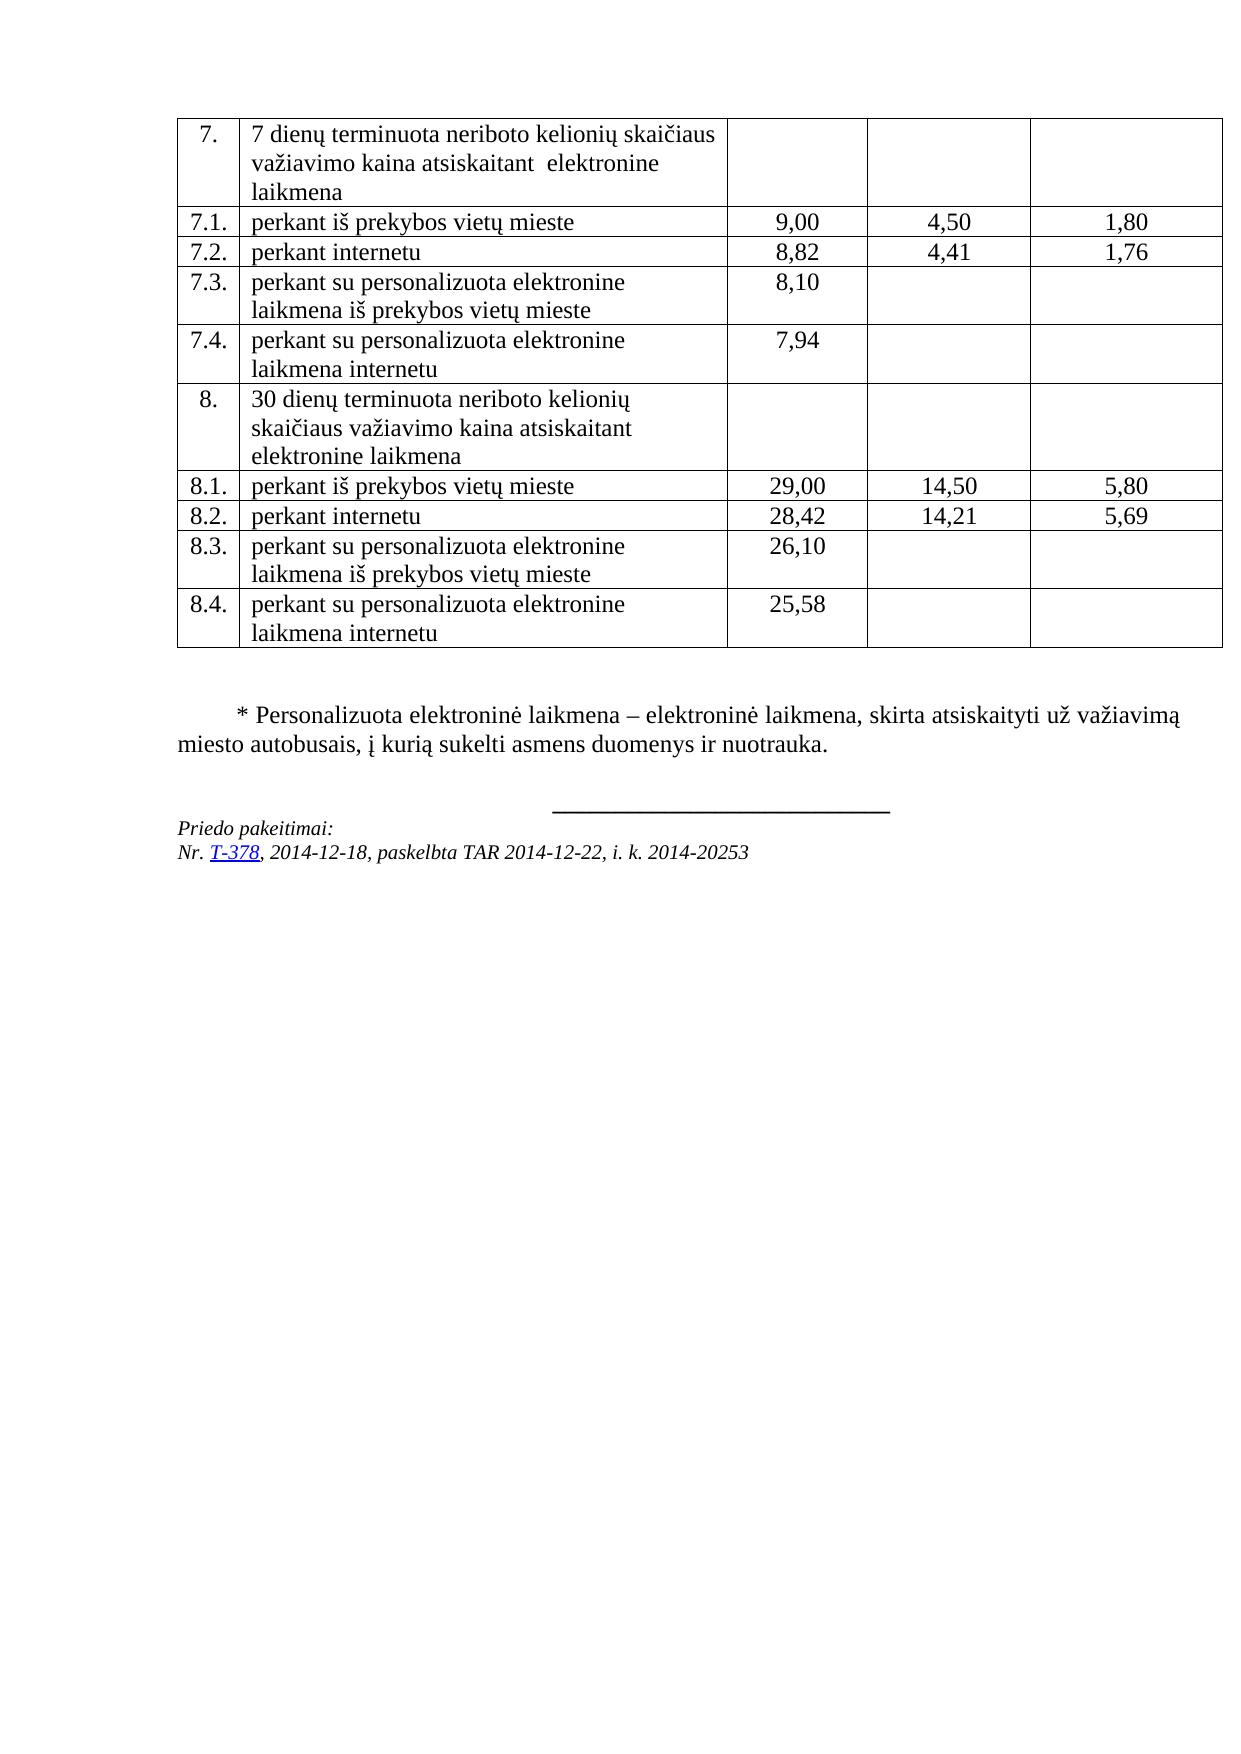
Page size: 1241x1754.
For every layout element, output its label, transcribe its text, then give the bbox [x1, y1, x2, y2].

table_cell 7.3. [178, 267, 239, 324]
table_cell 8.3. [178, 531, 239, 588]
table_cell 1,80 [1031, 207, 1222, 236]
table_cell [868, 325, 1030, 383]
table_cell 8.1. [178, 471, 239, 500]
table_cell [1031, 267, 1222, 324]
table_cell 7.1. [178, 207, 239, 236]
table_cell [1031, 589, 1222, 647]
table_cell perkant su personalizuota elektronine laikmena internetu [240, 325, 727, 383]
table_cell [868, 119, 1030, 206]
table_cell [1031, 384, 1222, 470]
table_cell [868, 267, 1030, 324]
table_cell 7,94 [728, 325, 867, 383]
table_cell 14,50 [868, 471, 1030, 500]
text ___________________________ [177, 787, 1181, 816]
table_cell 25,58 [728, 589, 867, 647]
table_cell [1031, 531, 1222, 588]
table_cell [868, 589, 1030, 647]
table_cell 14,21 [868, 501, 1030, 530]
table_cell 5,69 [1031, 501, 1222, 530]
table_cell 9,00 [728, 207, 867, 236]
table_cell [1031, 119, 1222, 206]
table_cell 7. [178, 119, 239, 206]
table_cell [868, 531, 1030, 588]
table_cell perkant internetu [240, 501, 727, 530]
table_cell perkant su personalizuota elektronine laikmena internetu [240, 589, 727, 647]
table_cell 8.2. [178, 501, 239, 530]
table_cell 30 dienų terminuota neriboto kelionių skaičiaus važiavimo kaina atsiskaitant elektronine laikmena [240, 384, 727, 470]
table_cell 7 dienų terminuota neriboto kelionių skaičiaus važiavimo kaina atsiskaitant elektronine laikmena [240, 119, 727, 206]
table_cell 4,50 [868, 207, 1030, 236]
table_cell perkant su personalizuota elektronine laikmena iš prekybos vietų mieste [240, 267, 727, 324]
table_cell 29,00 [728, 471, 867, 500]
table_cell perkant internetu [240, 237, 727, 266]
table_cell 5,80 [1031, 471, 1222, 500]
text Priedo pakeitimai: [177, 816, 1181, 840]
table_cell [728, 119, 867, 206]
table_cell perkant iš prekybos vietų mieste [240, 471, 727, 500]
table_cell 4,41 [868, 237, 1030, 266]
table_cell 7.2. [178, 237, 239, 266]
text * Personalizuota elektroninė laikmena – elektroninė laikmena, skirta atsiskaityti už važiavimą miesto autobusais, į kurią sukelti asmens duomenys ir nuotrauka. [177, 701, 1181, 758]
table_cell perkant su personalizuota elektronine laikmena iš prekybos vietų mieste [240, 531, 727, 588]
table_cell 28,42 [728, 501, 867, 530]
table_cell 8,82 [728, 237, 867, 266]
table_cell [868, 384, 1030, 470]
table_cell [728, 384, 867, 470]
table_cell 8,10 [728, 267, 867, 324]
table_cell 8.4. [178, 589, 239, 647]
table_cell 8. [178, 384, 239, 470]
table_cell 7.4. [178, 325, 239, 383]
table_cell [1031, 325, 1222, 383]
table_cell perkant iš prekybos vietų mieste [240, 207, 727, 236]
table_cell 1,76 [1031, 237, 1222, 266]
text Nr. T-378, 2014-12-18, paskelbta TAR 2014-12-22, i. k. 2014-20253 [177, 840, 1181, 864]
table_cell 26,10 [728, 531, 867, 588]
